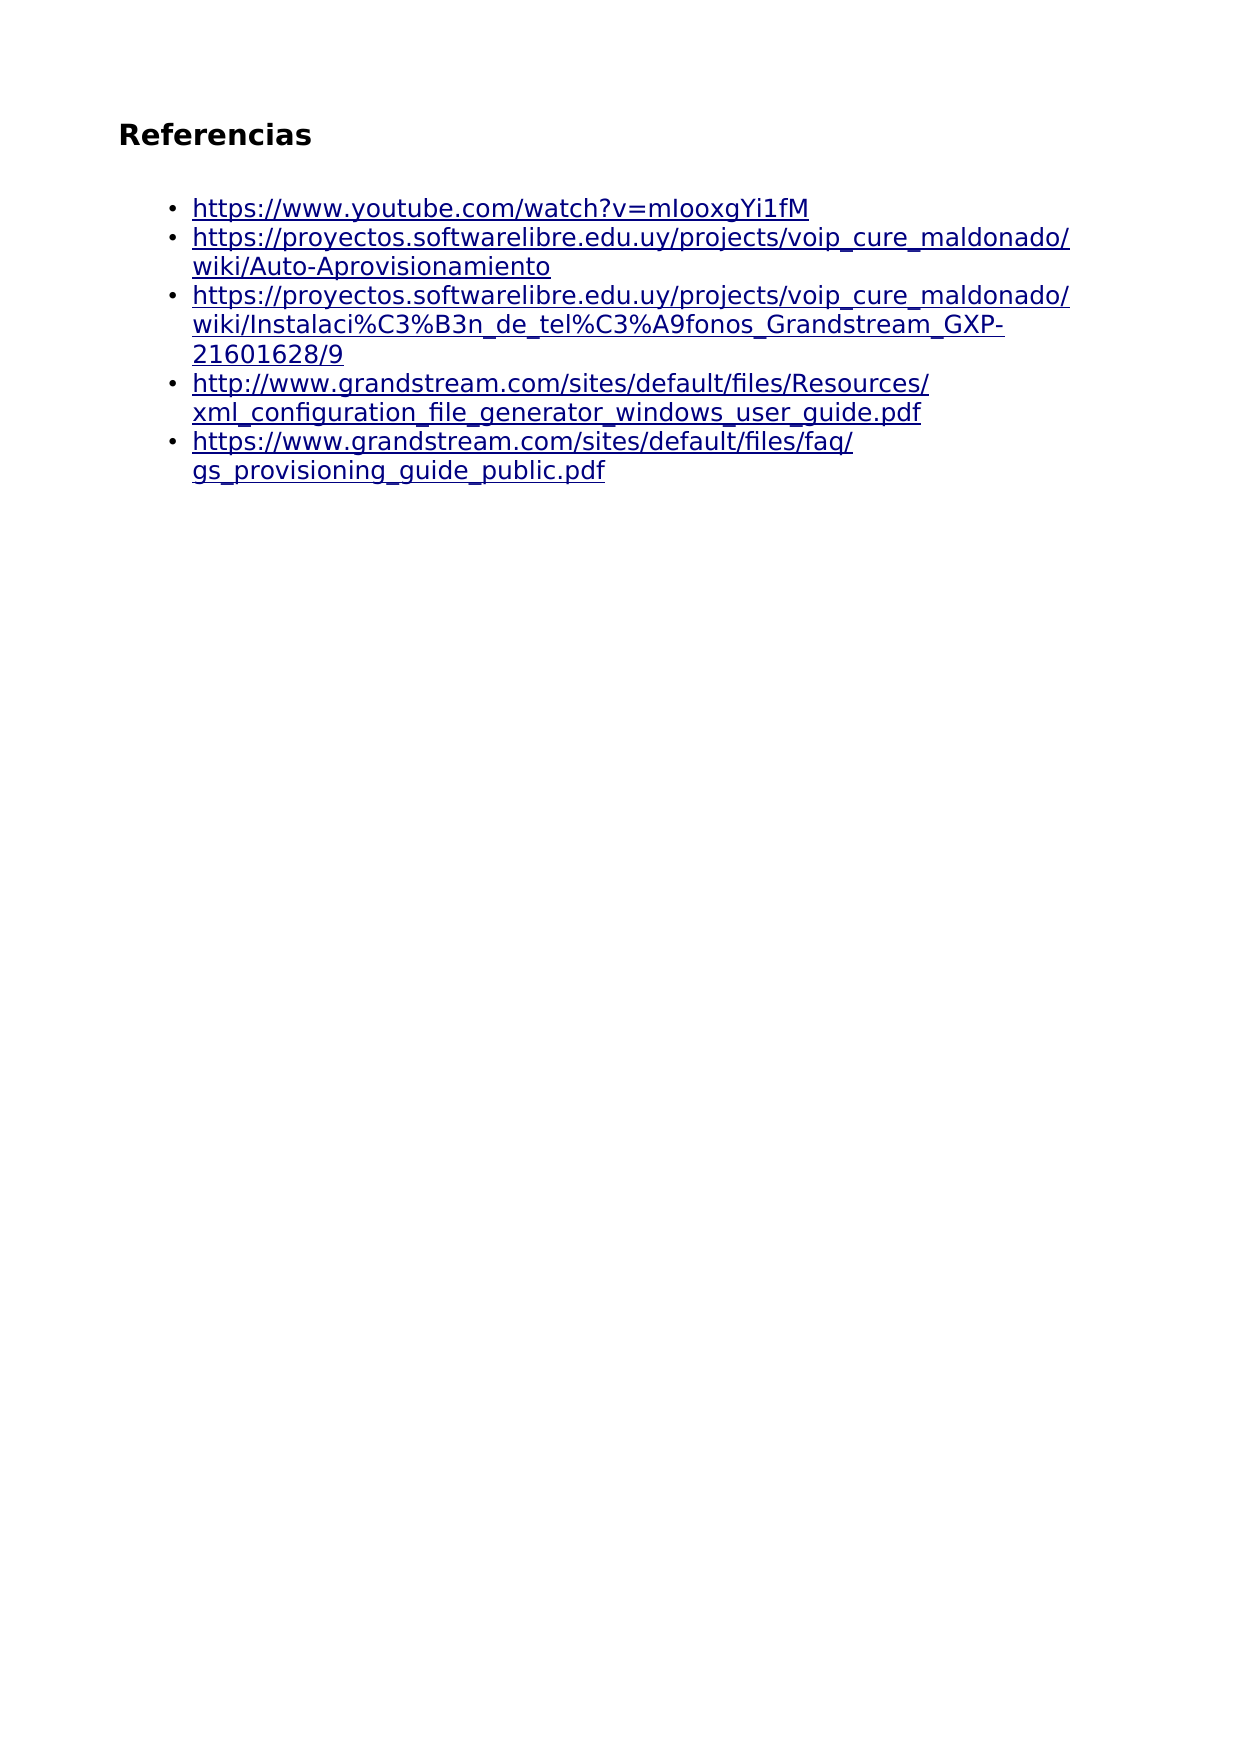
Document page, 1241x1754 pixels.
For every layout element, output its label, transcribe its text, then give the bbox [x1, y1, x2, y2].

list https://proyectos.softwarelibre.edu.uy/projects/voip_cure_maldonado/wiki/Auto-Aprovisionamiento [177, 223, 1122, 282]
list http://www.grandstream.com/sites/default/files/Resources/xml_configuration_file_generator_windows_user_guide.pdf [177, 369, 1122, 427]
subtitle Referencias [118, 118, 1122, 152]
list https://proyectos.softwarelibre.edu.uy/projects/voip_cure_maldonado/wiki/Instalaci%C3%B3n_de_tel%C3%A9fonos_Grandstream_GXP-21601628/9 [177, 282, 1122, 369]
list https://www.youtube.com/watch?v=mIooxgYi1fM [177, 194, 1122, 223]
list https://www.grandstream.com/sites/default/files/faq/gs_provisioning_guide_public.pdf [177, 427, 1122, 486]
